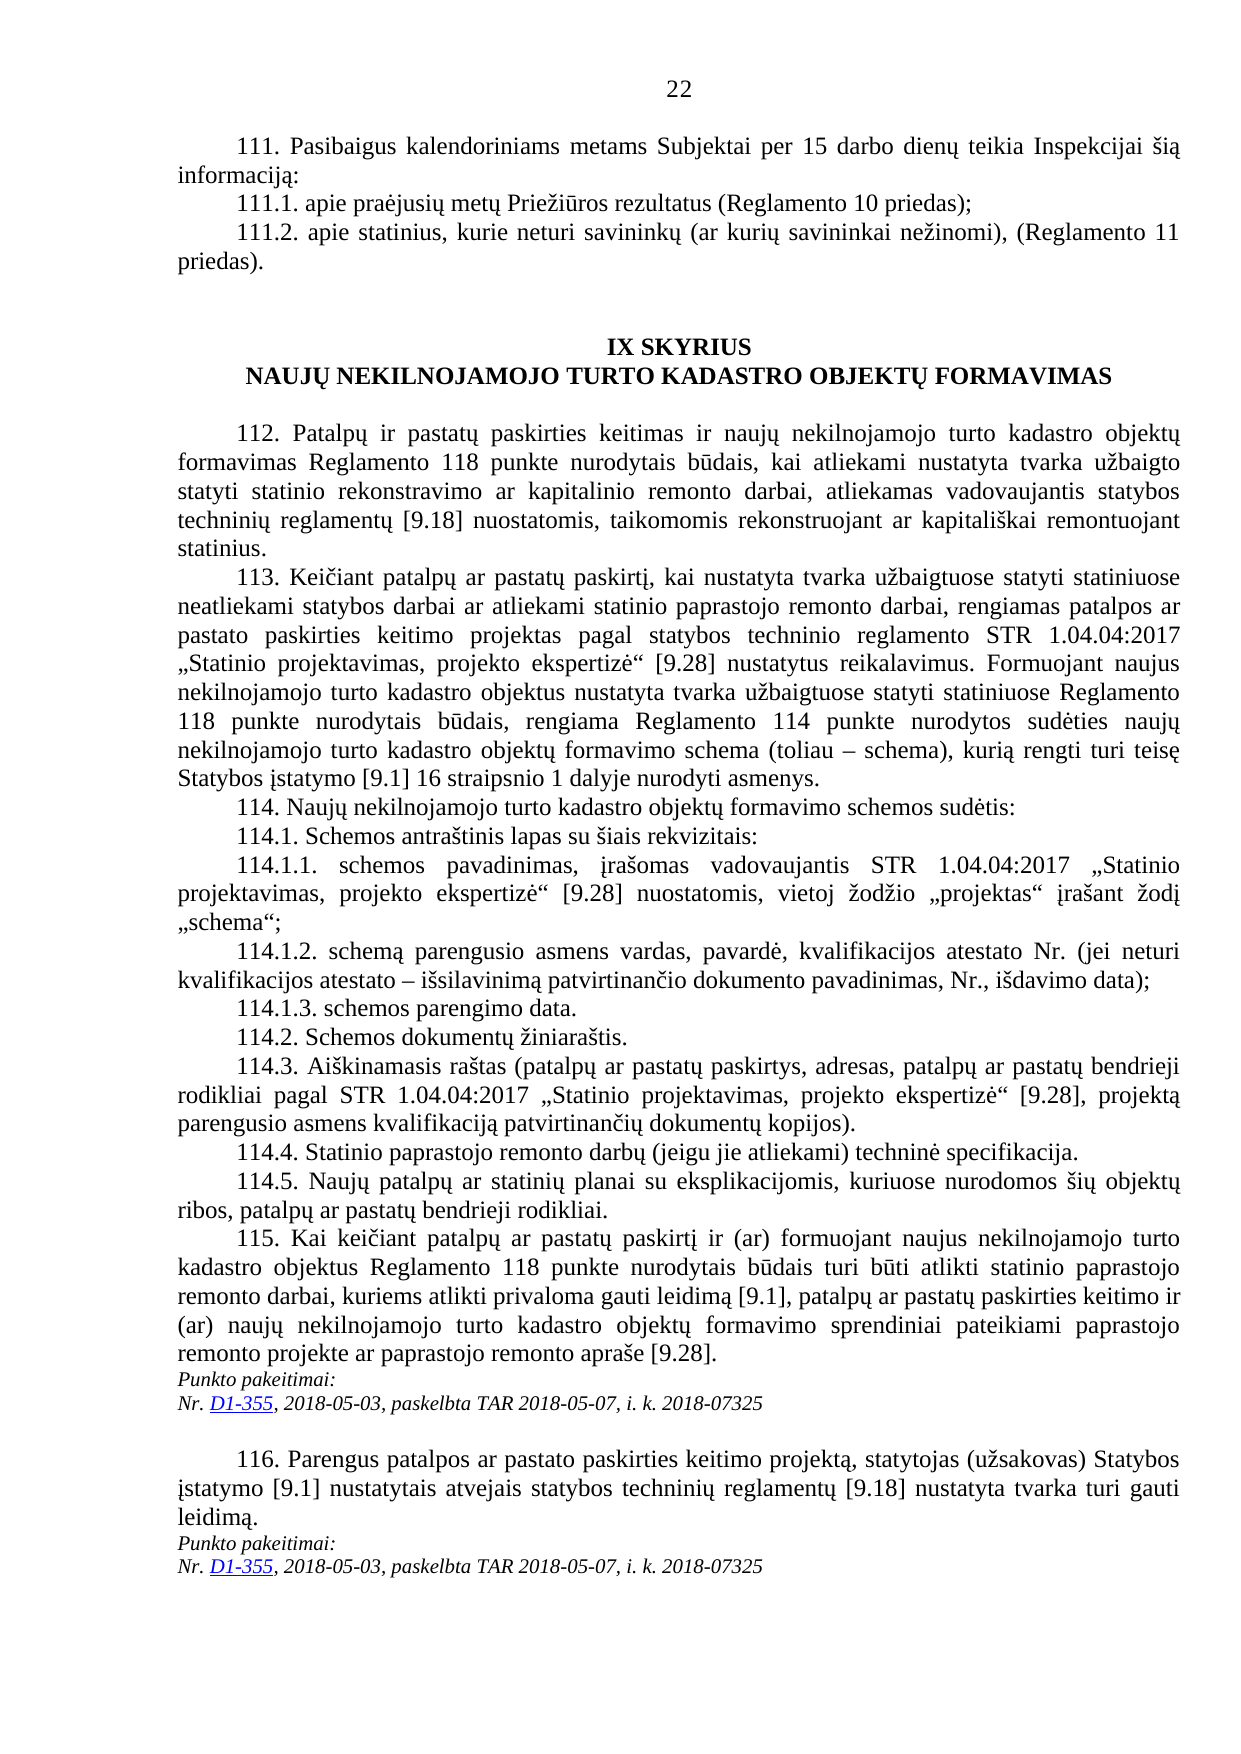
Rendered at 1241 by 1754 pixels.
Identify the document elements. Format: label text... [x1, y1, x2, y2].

text Nr. D1-355, 2018-05-03, paskelbta TAR 2018-05-07, i. k. 2018-07325 [177, 1391, 1181, 1415]
text 114.1.3. schemos parengimo data. [177, 993, 1181, 1022]
text Punkto pakeitimai: [177, 1530, 1181, 1554]
text 114.5. Naujų patalpų ar statinių planai su eksplikacijomis, kuriuose nurodomos šių objektų ribos, patalpų ar pastatų bendrieji rodikliai. [177, 1166, 1181, 1223]
text 114.4. Statinio paprastojo remonto darbų (jeigu jie atliekami) techninė specifikacija. [177, 1137, 1181, 1166]
text 111.2. apie statinius, kurie neturi savininkų (ar kurių savininkai nežinomi), (Reglamento 11 priedas). [177, 217, 1181, 275]
text Punkto pakeitimai: [177, 1367, 1181, 1391]
text IX SKYRIUS [177, 332, 1181, 361]
text 114.3. Aiškinamasis raštas (patalpų ar pastatų paskirtys, adresas, patalpų ar pastatų bendrieji rodikliai pagal STR 1.04.04:2017 „Statinio projektavimas, projekto ekspertizė“ [9.28], projektą parengusio asmens kvalifikaciją patvirtinančių dokumentų kopijos). [177, 1051, 1181, 1137]
text 115. Kai keičiant patalpų ar pastatų paskirtį ir (ar) formuojant naujus nekilnojamojo turto kadastro objektus Reglamento 118 punkte nurodytais būdais turi būti atlikti statinio paprastojo remonto darbai, kuriems atlikti privaloma gauti leidimą [9.1], patalpų ar pastatų paskirties keitimo ir (ar) naujų nekilnojamojo turto kadastro objektų formavimo sprendiniai pateikiami paprastojo remonto projekte ar paprastojo remonto apraše [9.28]. [177, 1223, 1181, 1367]
text 113. Keičiant patalpų ar pastatų paskirtį, kai nustatyta tvarka užbaigtuose statyti statiniuose neatliekami statybos darbai ar atliekami statinio paprastojo remonto darbai, rengiamas patalpos ar pastato paskirties keitimo projektas pagal statybos techninio reglamento STR 1.04.04:2017 „Statinio projektavimas, projekto ekspertizė“ [9.28] nustatytus reikalavimus. Formuojant naujus nekilnojamojo turto kadastro objektus nustatyta tvarka užbaigtuose statyti statiniuose Reglamento 118 punkte nurodytais būdais, rengiama Reglamento 114 punkte nurodytos sudėties naujų nekilnojamojo turto kadastro objektų formavimo schema (toliau – schema), kurią rengti turi teisę Statybos įstatymo [9.1] 16 straipsnio 1 dalyje nurodyti asmenys. [177, 562, 1181, 792]
text 114.1. Schemos antraštinis lapas su šiais rekvizitais: [177, 821, 1181, 850]
text 114.1.2. schemą parengusio asmens vardas, pavardė, kvalifikacijos atestato Nr. (jei neturi kvalifikacijos atestato – išsilavinimą patvirtinančio dokumento pavadinimas, Nr., išdavimo data); [177, 936, 1181, 993]
text 112. Patalpų ir pastatų paskirties keitimas ir naujų nekilnojamojo turto kadastro objektų formavimas Reglamento 118 punkte nurodytais būdais, kai atliekami nustatyta tvarka užbaigto statyti statinio rekonstravimo ar kapitalinio remonto darbai, atliekamas vadovaujantis statybos techninių reglamentų [9.18] nuostatomis, taikomomis rekonstruojant ar kapitališkai remontuojant statinius. [177, 418, 1181, 562]
text 114.1.1. schemos pavadinimas, įrašomas vadovaujantis STR 1.04.04:2017 „Statinio projektavimas, projekto ekspertizė“ [9.28] nuostatomis, vietoj žodžio „projektas“ įrašant žodį „schema“; [177, 850, 1181, 936]
text NAUJŲ NEKILNOJAMOJO TURTO KADASTRO OBJEKTŲ FORMAVIMAS [177, 361, 1181, 390]
text 111. Pasibaigus kalendoriniams metams Subjektai per 15 darbo dienų teikia Inspekcijai šią informaciją: [177, 131, 1181, 188]
text Nr. D1-355, 2018-05-03, paskelbta TAR 2018-05-07, i. k. 2018-07325 [177, 1554, 1181, 1578]
text 111.1. apie praėjusių metų Priežiūros rezultatus (Reglamento 10 priedas); [177, 188, 1181, 217]
text 116. Parengus patalpos ar pastato paskirties keitimo projektą, statytojas (užsakovas) Statybos įstatymo [9.1] nustatytais atvejais statybos techninių reglamentų [9.18] nustatyta tvarka turi gauti leidimą. [177, 1444, 1181, 1530]
text 114.2. Schemos dokumentų žiniaraštis. [177, 1022, 1181, 1051]
text 114. Naujų nekilnojamojo turto kadastro objektų formavimo schemos sudėtis: [177, 792, 1181, 821]
